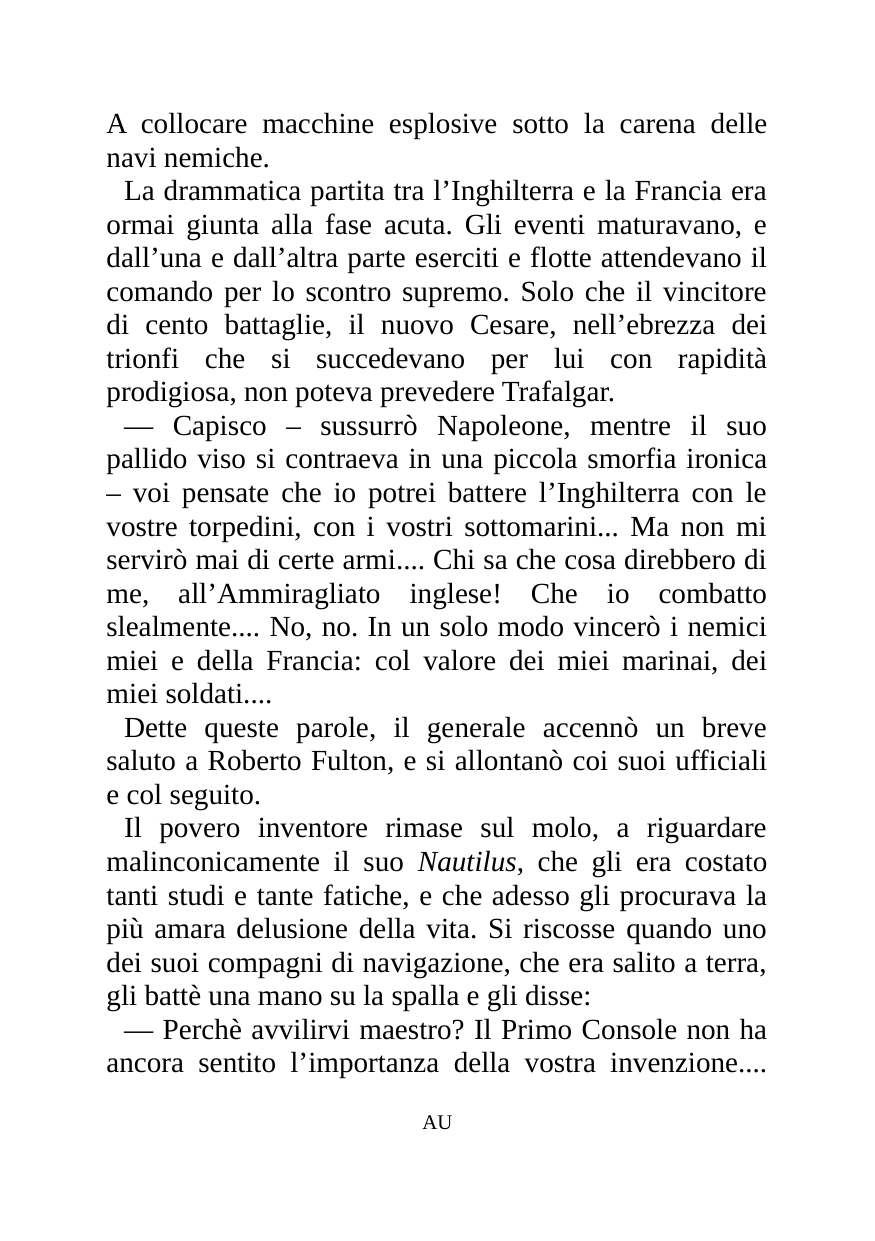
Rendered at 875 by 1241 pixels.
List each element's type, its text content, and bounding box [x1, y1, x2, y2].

text — Capisco – sussurrò Napoleone, mentre il suo pallido viso si contraeva in una piccola smorfia ironica – voi pensate che io potrei battere l’Inghilterra con le vostre torpedini, con i vostri sottomarini... Ma non mi servirò mai di certe armi.... Chi sa che cosa direbbero di me, all’Ammiragliato inglese! Che io combatto slealmente.... No, no. In un solo modo vincerò i nemici miei e della Francia: col valore dei miei marinai, dei miei soldati.... [106, 408, 768, 710]
text Il povero inventore rimase sul molo, a riguardare malinconicamente il suo Nautilus, che gli era costato tanti studi e tante fatiche, e che adesso gli procurava la più amara delusione della vita. Si riscosse quando uno dei suoi compagni di navigazione, che era salito a terra, gli battè una mano su la spalla e gli disse: [106, 811, 768, 1012]
text — Perchè avvilirvi maestro? Il Primo Console non ha ancora sentito l’importanza della vostra invenzione.... [106, 1012, 768, 1079]
text A collocare macchine esplosive sotto la carena delle navi nemiche. [106, 106, 768, 173]
text Dette queste parole, il generale accennò un breve saluto a Roberto Fulton, e si allontanò coi suoi ufficiali e col seguito. [106, 710, 768, 811]
text La drammatica partita tra l’Inghilterra e la Francia era ormai giunta alla fase acuta. Gli eventi maturavano, e dall’una e dall’altra parte eserciti e flotte attendevano il comando per lo scontro supremo. Solo che il vincitore di cento battaglie, il nuovo Cesare, nell’ebrezza dei trionfi che si succedevano per lui con rapidità prodigiosa, non poteva prevedere Trafalgar. [106, 173, 768, 408]
